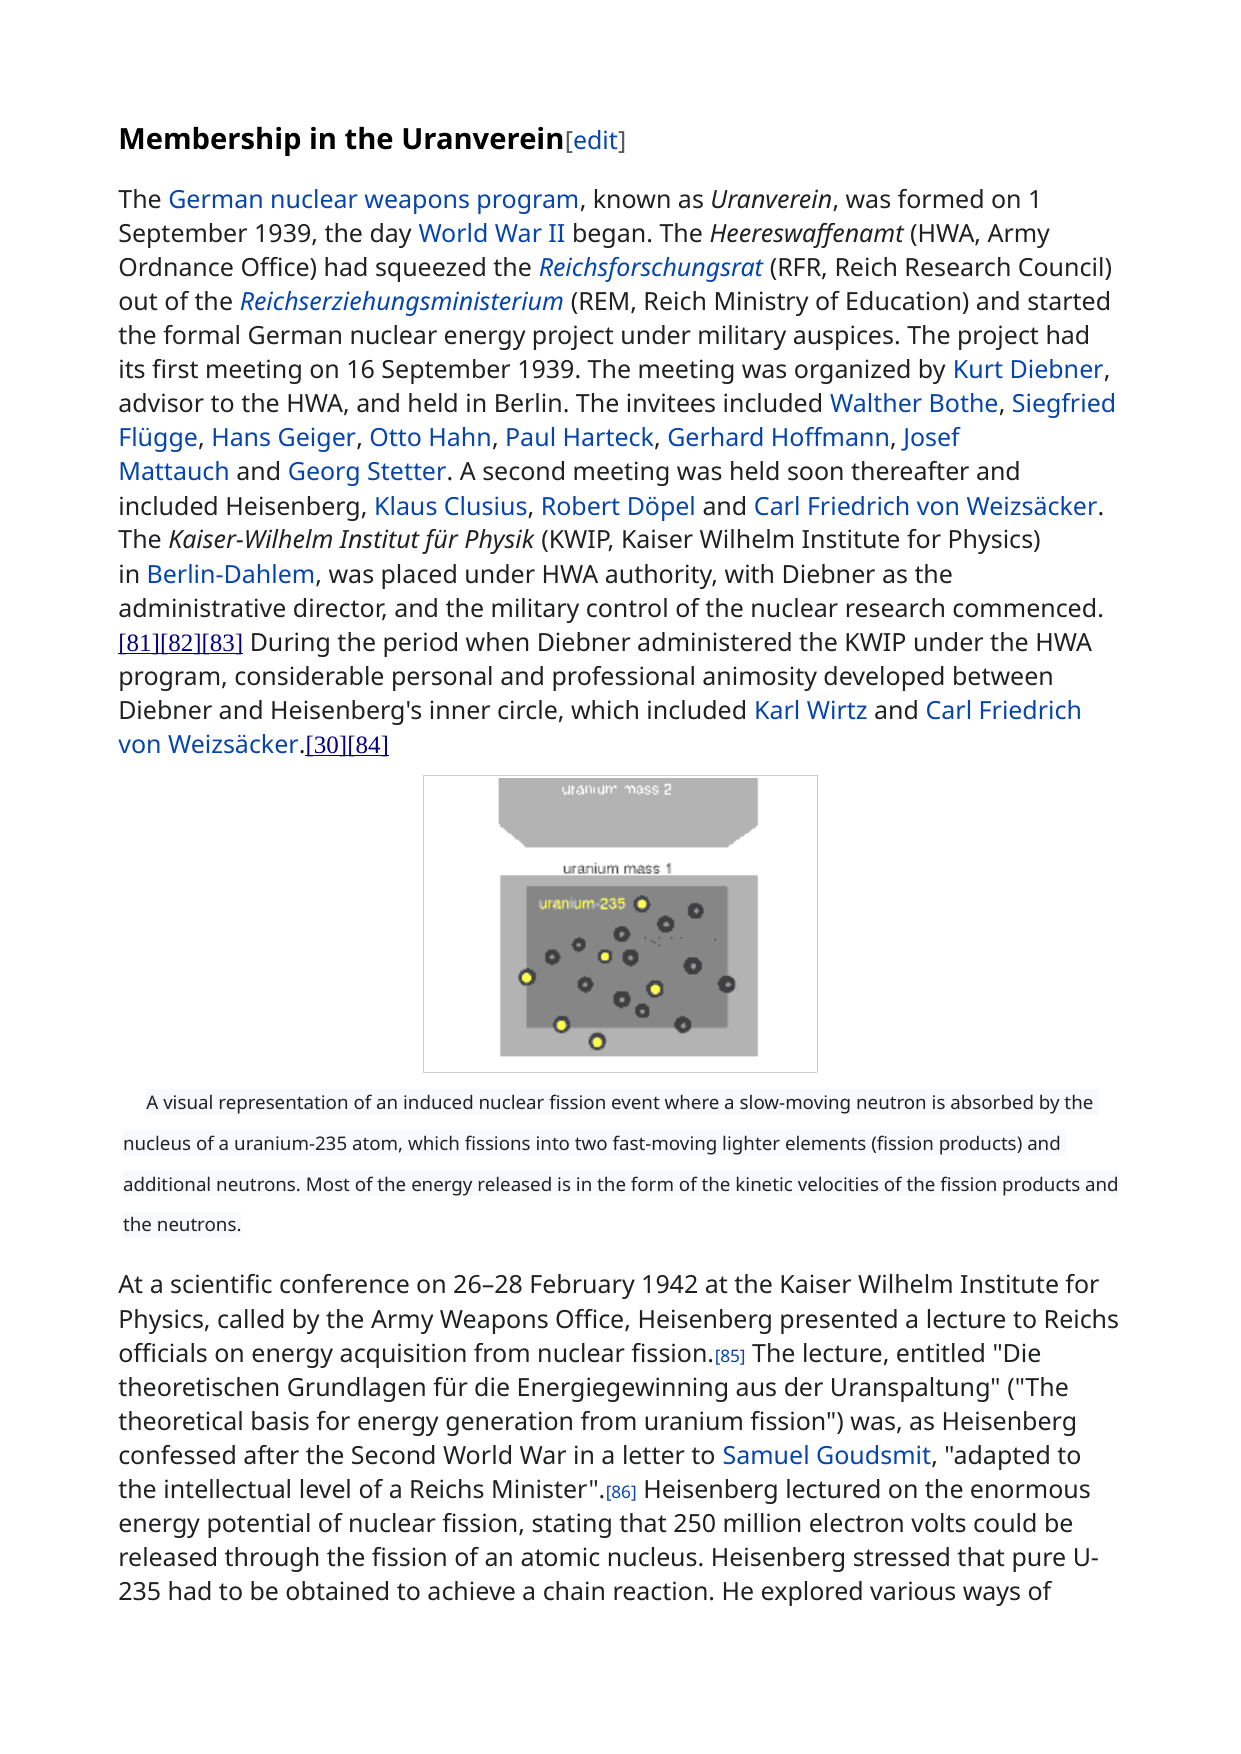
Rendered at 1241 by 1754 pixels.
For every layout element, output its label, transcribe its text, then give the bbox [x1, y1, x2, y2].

subtitle Membership in the Uranverein[edit] [118, 118, 1122, 158]
text A visual representation of an induced nuclear fission event where a slow-moving neutron is absorbed by the nucleus of a uranium-235 atom, which fissions into two fast-moving lighter elements (fission products) and additional neutrons. Most of the energy released is in the form of the kinetic velocities of the fission products and the neutrons. [123, 1089, 1122, 1237]
picture [426, 778, 814, 1069]
text At a scientific conference on 26–28 February 1942 at the Kaiser Wilhelm Institute for Physics, called by the Army Weapons Office, Heisenberg presented a lecture to Reichs officials on energy acquisition from nuclear fission.[85] The lecture, entitled "Die theoretischen Grundlagen für die Energiegewinning aus der Uranspaltung" ("The theoretical basis for energy generation from uranium fission") was, as Heisenberg confessed after the Second World War in a letter to Samuel Goudsmit, "adapted to the intellectual level of a Reichs Minister".[86] Heisenberg lectured on the enormous energy potential of nuclear fission, stating that 250 million electron volts could be released through the fission of an atomic nucleus. Heisenberg stressed that pure U-235 had to be obtained to achieve a chain reaction. He explored various ways of [118, 1267, 1122, 1608]
text The German nuclear weapons program, known as Uranverein, was formed on 1 September 1939, the day World War II began. The Heereswaffenamt (HWA, Army Ordnance Office) had squeezed the Reichsforschungsrat (RFR, Reich Research Council) out of the Reichserziehungsministerium (REM, Reich Ministry of Education) and started the formal German nuclear energy project under military auspices. The project had its first meeting on 16 September 1939. The meeting was organized by Kurt Diebner, advisor to the HWA, and held in Berlin. The invitees included Walther Bothe, Siegfried Flügge, Hans Geiger, Otto Hahn, Paul Harteck, Gerhard Hoffmann, Josef Mattauch and Georg Stetter. A second meeting was held soon thereafter and included Heisenberg, Klaus Clusius, Robert Döpel and Carl Friedrich von Weizsäcker. The Kaiser-Wilhelm Institut für Physik (KWIP, Kaiser Wilhelm Institute for Physics) in Berlin-Dahlem, was placed under HWA authority, with Diebner as the administrative director, and the military control of the nuclear research commenced.[81][82][83] During the period when Diebner administered the KWIP under the HWA program, considerable personal and professional animosity developed between Diebner and Heisenberg's inner circle, which included Karl Wirtz and Carl Friedrich von Weizsäcker.[30][84] [118, 182, 1122, 761]
